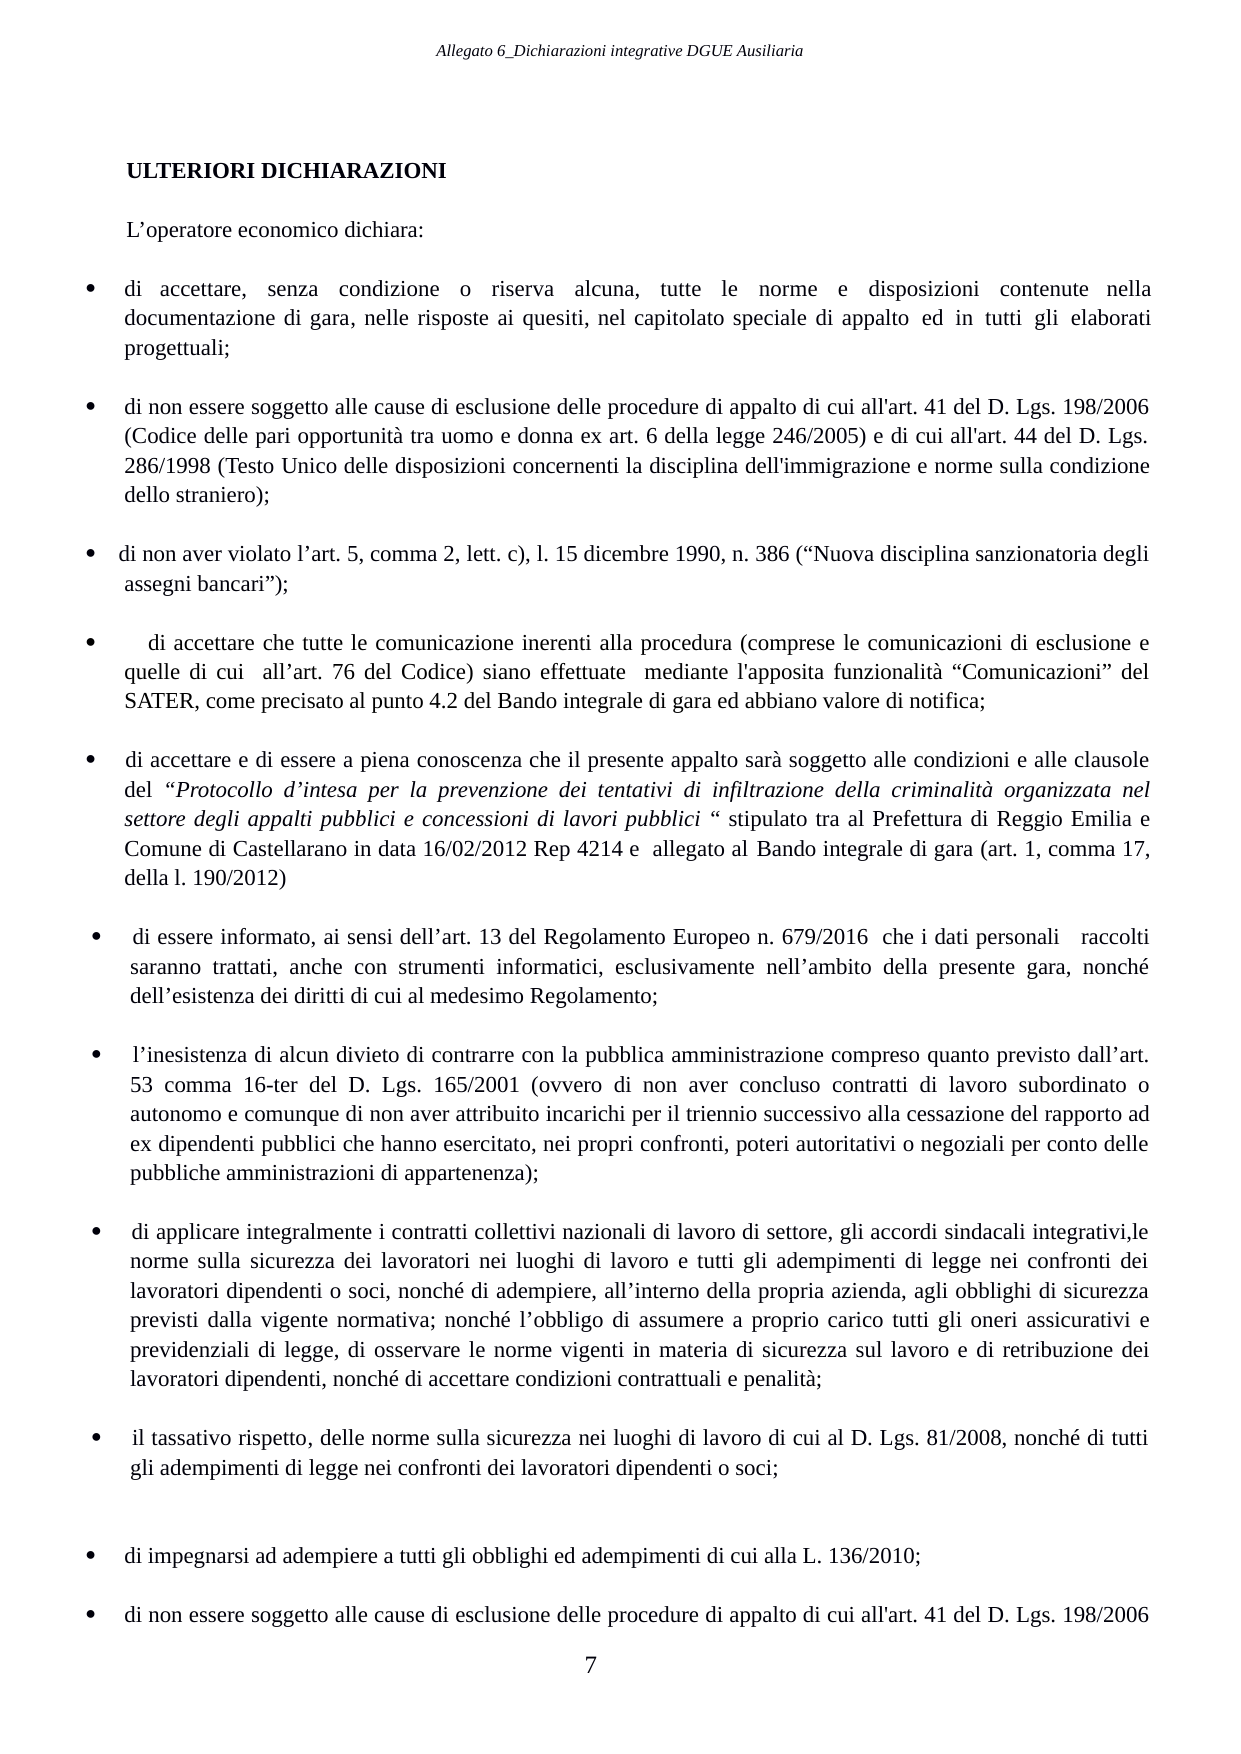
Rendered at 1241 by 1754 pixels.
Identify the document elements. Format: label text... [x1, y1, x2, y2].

list di non aver violato l’art. 5, comma 2, lett. c), l. 15 dicembre 1990, n. 386 (“Nuova disciplina sanzionatoria degli assegni bancari”); [87, 537, 1151, 596]
list l’inesistenza di alcun divieto di contrarre con la pubblica amministrazione compreso quanto previsto dall’art. 53 comma 16-ter del D. Lgs. 165/2001 (ovvero di non aver concluso contratti di lavoro subordinato o autonomo e comunque di non aver attribuito incarichi per il triennio successivo alla cessazione del rapporto ad ex dipendenti pubblici che hanno esercitato, nei propri confronti, poteri autoritativi o negoziali per conto delle pubbliche amministrazioni di appartenenza); [92, 1038, 1151, 1186]
list il tassativo rispetto, delle norme sulla sicurezza nei luoghi di lavoro di cui al D. Lgs. 81/2008, nonché di tutti gli adempimenti di legge nei confronti dei lavoratori dipendenti o soci; [92, 1421, 1151, 1480]
text L’operatore economico dichiara: [126, 213, 1151, 242]
list di essere informato, ai sensi dell’art. 13 del Regolamento Europeo n. 679/2016 che i dati personali raccolti saranno trattati, anche con strumenti informatici, esclusivamente nell’ambito della presente gara, nonché dell’esistenza dei diritti di cui al medesimo Regolamento; [92, 920, 1151, 1009]
list di non essere soggetto alle cause di esclusione delle procedure di appalto di cui all'art. 41 del D. Lgs. 198/2006 (Codice delle pari opportunità tra uomo e donna ex art. 6 della legge 246/2005) e di cui all'art. 44 del D. Lgs. 286/1998 (Testo Unico delle disposizioni concernenti la disciplina dell'immigrazione e norme sulla condizione dello straniero); [87, 389, 1151, 507]
text ULTERIORI DICHIARAZIONI [126, 154, 1151, 183]
list di non essere soggetto alle cause di esclusione delle procedure di appalto di cui all'art. 41 del D. Lgs. 198/2006 [87, 1598, 1151, 1628]
list di impegnarsi ad adempiere a tutti gli obblighi ed adempimenti di cui alla L. 136/2010; [87, 1539, 1151, 1569]
list di applicare integralmente i contratti collettivi nazionali di lavoro di settore, gli accordi sindacali integrativi,le norme sulla sicurezza dei lavoratori nei luoghi di lavoro e tutti gli adempimenti di legge nei confronti dei lavoratori dipendenti o soci, nonché di adempiere, all’interno della propria azienda, agli obblighi di sicurezza previsti dalla vigente normativa; nonché l’obbligo di assumere a proprio carico tutti gli oneri assicurativi e previdenziali di legge, di osservare le norme vigenti in materia di sicurezza sul lavoro e di retribuzione dei lavoratori dipendenti, nonché di accettare condizioni contrattuali e penalità; [92, 1215, 1151, 1392]
list di accettare che tutte le comunicazione inerenti alla procedura (comprese le comunicazioni di esclusione e quelle di cui all’art. 76 del Codice) siano effettuate mediante l'apposita funzionalità “Comunicazioni” del SATER, come precisato al punto 4.2 del Bando integrale di gara ed abbiano valore di notifica; [87, 625, 1151, 714]
list di accettare e di essere a piena conoscenza che il presente appalto sarà soggetto alle condizioni e alle clausole del “Protocollo d’intesa per la prevenzione dei tentativi di infiltrazione della criminalità organizzata nel settore degli appalti pubblici e concessioni di lavori pubblici “ stipulato tra al Prefettura di Reggio Emilia e Comune di Castellarano in data 16/02/2012 Rep 4214 e allegato al Bando integrale di gara (art. 1, comma 17, della l. 190/2012) [87, 743, 1151, 891]
list di accettare, senza condizione o riserva alcuna, tutte le norme e disposizioni contenute nella documentazione di gara, nelle risposte ai quesiti, nel capitolato speciale di appalto ed in tutti gli elaborati progettuali; [87, 272, 1151, 360]
